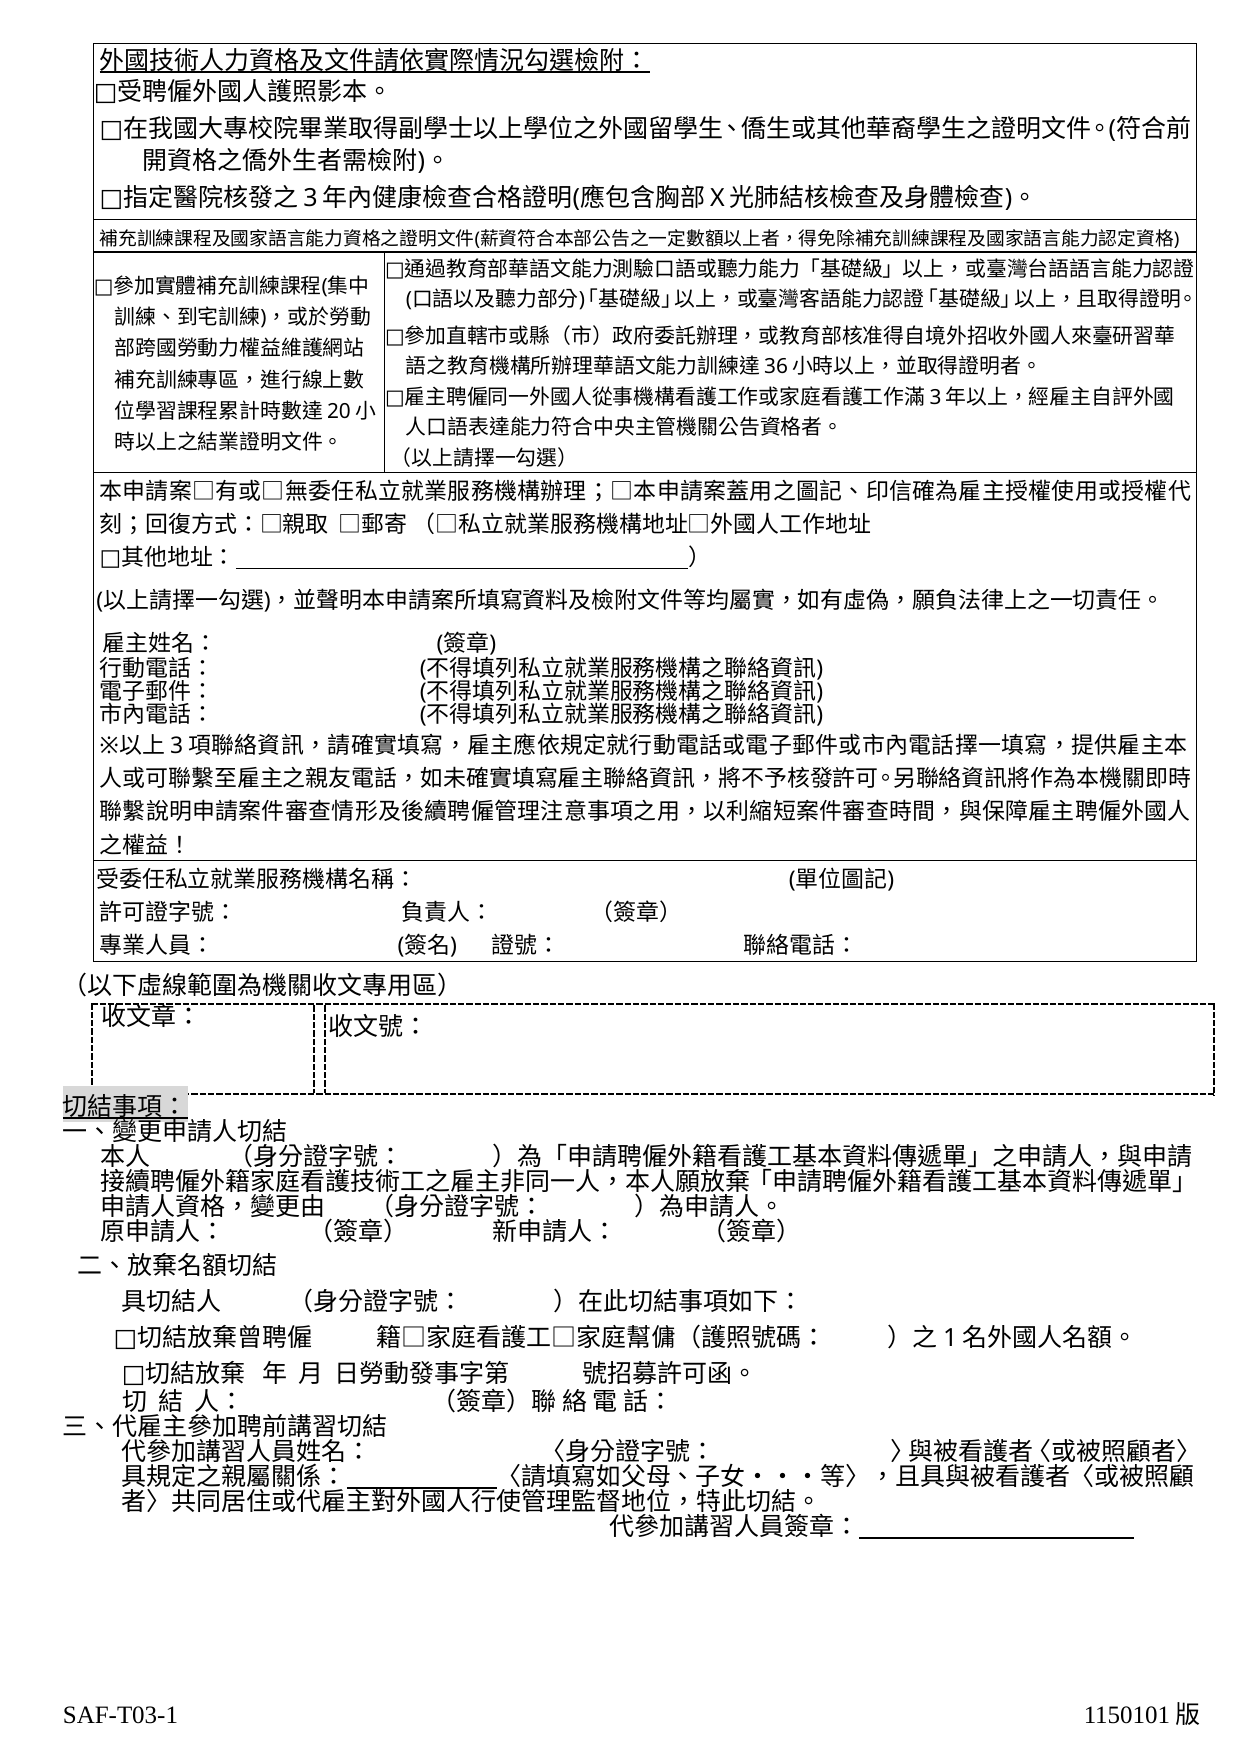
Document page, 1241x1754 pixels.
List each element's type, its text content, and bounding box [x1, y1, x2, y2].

table_cell 補充訓練課程及國家語言能力資格之證明文件(薪資符合本部公告之一定數額以上者，得免除補充訓練課程及國家語言能力認定資格) [94, 220, 1196, 251]
text 二、放棄名額切結 具切結人 （身分證字號： ）在此切結事項如下： [77, 1245, 1194, 1318]
table_cell □通過教育部華語文能力測驗口語或聽力能力「基礎級」以上，或臺灣台語語言能力認證(口語以及聽力部分)「基礎級」以上，或臺灣客語能力認證「基礎級」以上，且取得證明。 □參加直轄市或縣（市）政府委託辦理，或教育部核准得自境外招收外國人來臺研習華語之教育機構所辦理華語文能力訓練達36小時以上，並取得證明者。 □雇主聘僱同一外國人從事機構看護工作或家庭看護工作滿3年以上，經雇主自評外國人口語表達能力符合中央主管機關公告資格者。 （以上請擇一勾選） [385, 253, 1196, 472]
text □切結放棄曾聘僱 籍□家庭看護工□家庭幫傭（護照號碼： ）之1名外國人名額。 [78, 1318, 1194, 1354]
text 切結事項： [63, 1095, 123, 1117]
text □切結放棄 年 月 日勞動發事字第 號招募許可函。 [122, 1354, 1194, 1390]
text （以下虛線範圍為機關收文專用區） [63, 974, 1200, 999]
table_cell 本申請案□有或□無委任私立就業服務機構辦理；□本申請案蓋用之圖記、印信確為雇主授權使用或授權代刻；回復方式：□親取 □郵寄 （□私立就業服務機構地址□外國人工作地址 □其他地址： ） (以上請擇一勾選)，並聲明本申請案所填寫資料及檢附文件等均屬實，如有虛偽，願負法律上之一切責任。 雇主姓名： (簽章) 行動電話： (不得填列私立就業服務機構之聯絡資訊) 電子郵件： (不得填列私立就業服務機構之聯絡資訊) 市內電話： (不得填列私立就業服務機構之聯絡資訊) ※以上3項聯絡資訊，請確實填寫，雇主應依規定就行動電話或電子郵件或市內電話擇一填寫，提供雇主本人或可聯繫至雇主之親友電話，如未確實填寫雇主聯絡資訊，將不予核發許可。另聯絡資訊將作為本機關即時聯繫說明申請案件審查情形及後續聘僱管理注意事項之用，以利縮短案件審查時間，與保障雇主聘僱外國人之權益！ [94, 473, 1196, 860]
text 一、變更申請人切結 本人 （身分證字號： ）為「申請聘僱外籍看護工基本資料傳遞單」之申請人，與申請接續聘僱外籍家庭看護技術工之雇主非同一人，本人願放棄「申請聘僱外籍看護工基本資料傳遞單」申請人資格，變更由 （身分證字號： ）為申請人。 原申請人： （簽章） 新申請人： （簽章） [63, 1120, 1194, 1245]
text 切 結 人： （簽章）聯 絡 電 話： [122, 1390, 1194, 1415]
table_header 收文號： [325, 1003, 1214, 1093]
text 切結事項： [72, 1098, 84, 1117]
text 切結事項： [125, 1095, 1194, 1120]
text 代參加講習人員簽章： [122, 1515, 1194, 1540]
text 三、代雇主參加聘前講習切結 [63, 1415, 1194, 1440]
table_cell 外國技術人力資格及文件請依實際情況勾選檢附： □受聘僱外國人護照影本。 □在我國大專校院畢業取得副學士以上學位之外國留學生、僑生或其他華裔學生之證明文件。(符合前開資格之僑外生者需檢附)。 □指定醫院核發之3年內健康檢查合格證明(應包含胸部X光肺結核檢查及身體檢查)。 [94, 44, 1196, 219]
table_cell □參加實體補充訓練課程(集中訓練、到宅訓練)，或於勞動部跨國勞動力權益維護網站補充訓練專區，進行線上數位學習課程累計時數達20小時以上之結業證明文件。 [94, 253, 384, 472]
text 代參加講習人員姓名： 〈身分證字號： 〉與被看護者〈或被照顧者〉具規定之親屬關係： 〈請填寫如父母、子女・・・等〉，且具與被看護者〈或被照顧者〉共同居住或代雇主對外國人行使管理監督地位，特此切結。 [122, 1440, 1194, 1515]
table_cell 受委任私立就業服務機構名稱： (單位圖記) 許可證字號： 負責人： （簽章） 專業人員： (簽名) 證號： 聯絡電話： [94, 861, 1196, 961]
table_header [314, 1003, 325, 1093]
table_header 收文章： [92, 1003, 314, 1093]
